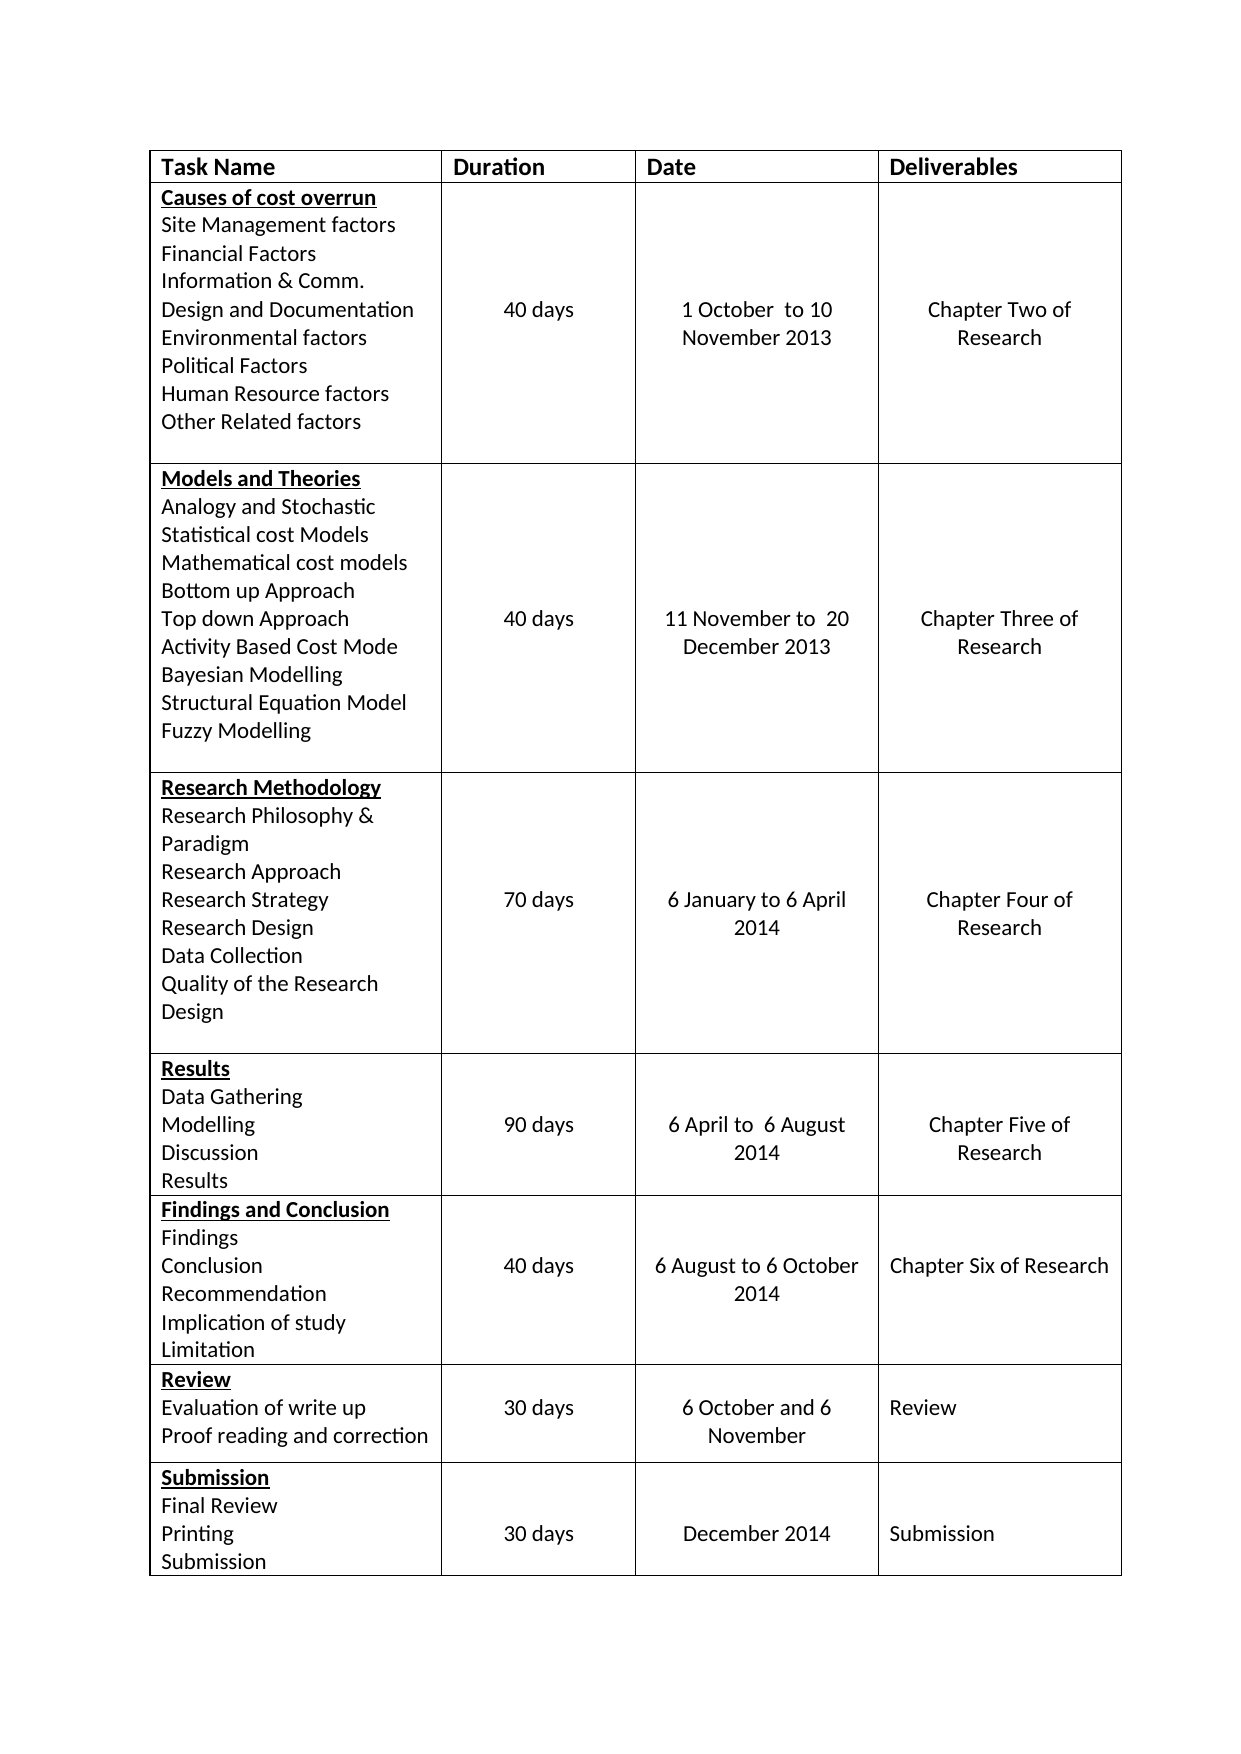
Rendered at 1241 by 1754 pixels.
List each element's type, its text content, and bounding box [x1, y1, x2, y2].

table_cell Causes of cost overrun Site Management factors Financial Factors Information & Comm. Design and Documentation Environmental factors Political Factors Human Resource factors Other Related factors [151, 183, 441, 463]
table_cell 11 November to 20 December 2013 [636, 464, 878, 772]
table_cell Submission Final Review Printing Submission [151, 1463, 441, 1575]
table_cell Review Evaluation of write up Proof reading and correction [151, 1365, 441, 1462]
table_cell Chapter Five of Research [879, 1054, 1121, 1194]
table_header Date [636, 151, 878, 182]
table_cell 6 October and 6 November [636, 1365, 878, 1462]
table_cell 30 days [442, 1365, 635, 1462]
table_cell 40 days [442, 1196, 635, 1364]
table_header Deliverables [879, 151, 1121, 182]
table_cell Chapter Six of Research [879, 1196, 1121, 1364]
table_cell December 2014 [636, 1463, 878, 1575]
table_cell Review [879, 1365, 1121, 1462]
table_cell Submission [879, 1463, 1121, 1575]
table_cell Results Data Gathering Modelling Discussion Results [151, 1054, 441, 1194]
table_cell 6 August to 6 October 2014 [636, 1196, 878, 1364]
table_cell Chapter Four of Research [879, 773, 1121, 1053]
table_cell Chapter Two of Research [879, 183, 1121, 463]
table_cell Models and Theories Analogy and Stochastic Statistical cost Models Mathematical cost models Bottom up Approach Top down Approach Activity Based Cost Mode Bayesian Modelling Structural Equation Model Fuzzy Modelling [151, 464, 441, 772]
table_cell Research Methodology Research Philosophy & Paradigm Research Approach Research Strategy Research Design Data Collection Quality of the Research Design [151, 773, 441, 1053]
table_cell Findings and Conclusion Findings Conclusion Recommendation Implication of study Limitation [151, 1196, 441, 1364]
table_header Duration [442, 151, 635, 182]
table_cell 90 days [442, 1054, 635, 1194]
table_cell 30 days [442, 1463, 635, 1575]
table_cell 40 days [442, 183, 635, 463]
table_header Task Name [151, 151, 441, 182]
table_cell 6 January to 6 April 2014 [636, 773, 878, 1053]
table_cell 1 October to 10 November 2013 [636, 183, 878, 463]
table_cell 40 days [442, 464, 635, 772]
table_cell 6 April to 6 August 2014 [636, 1054, 878, 1194]
table_cell Chapter Three of Research [879, 464, 1121, 772]
table_cell 70 days [442, 773, 635, 1053]
